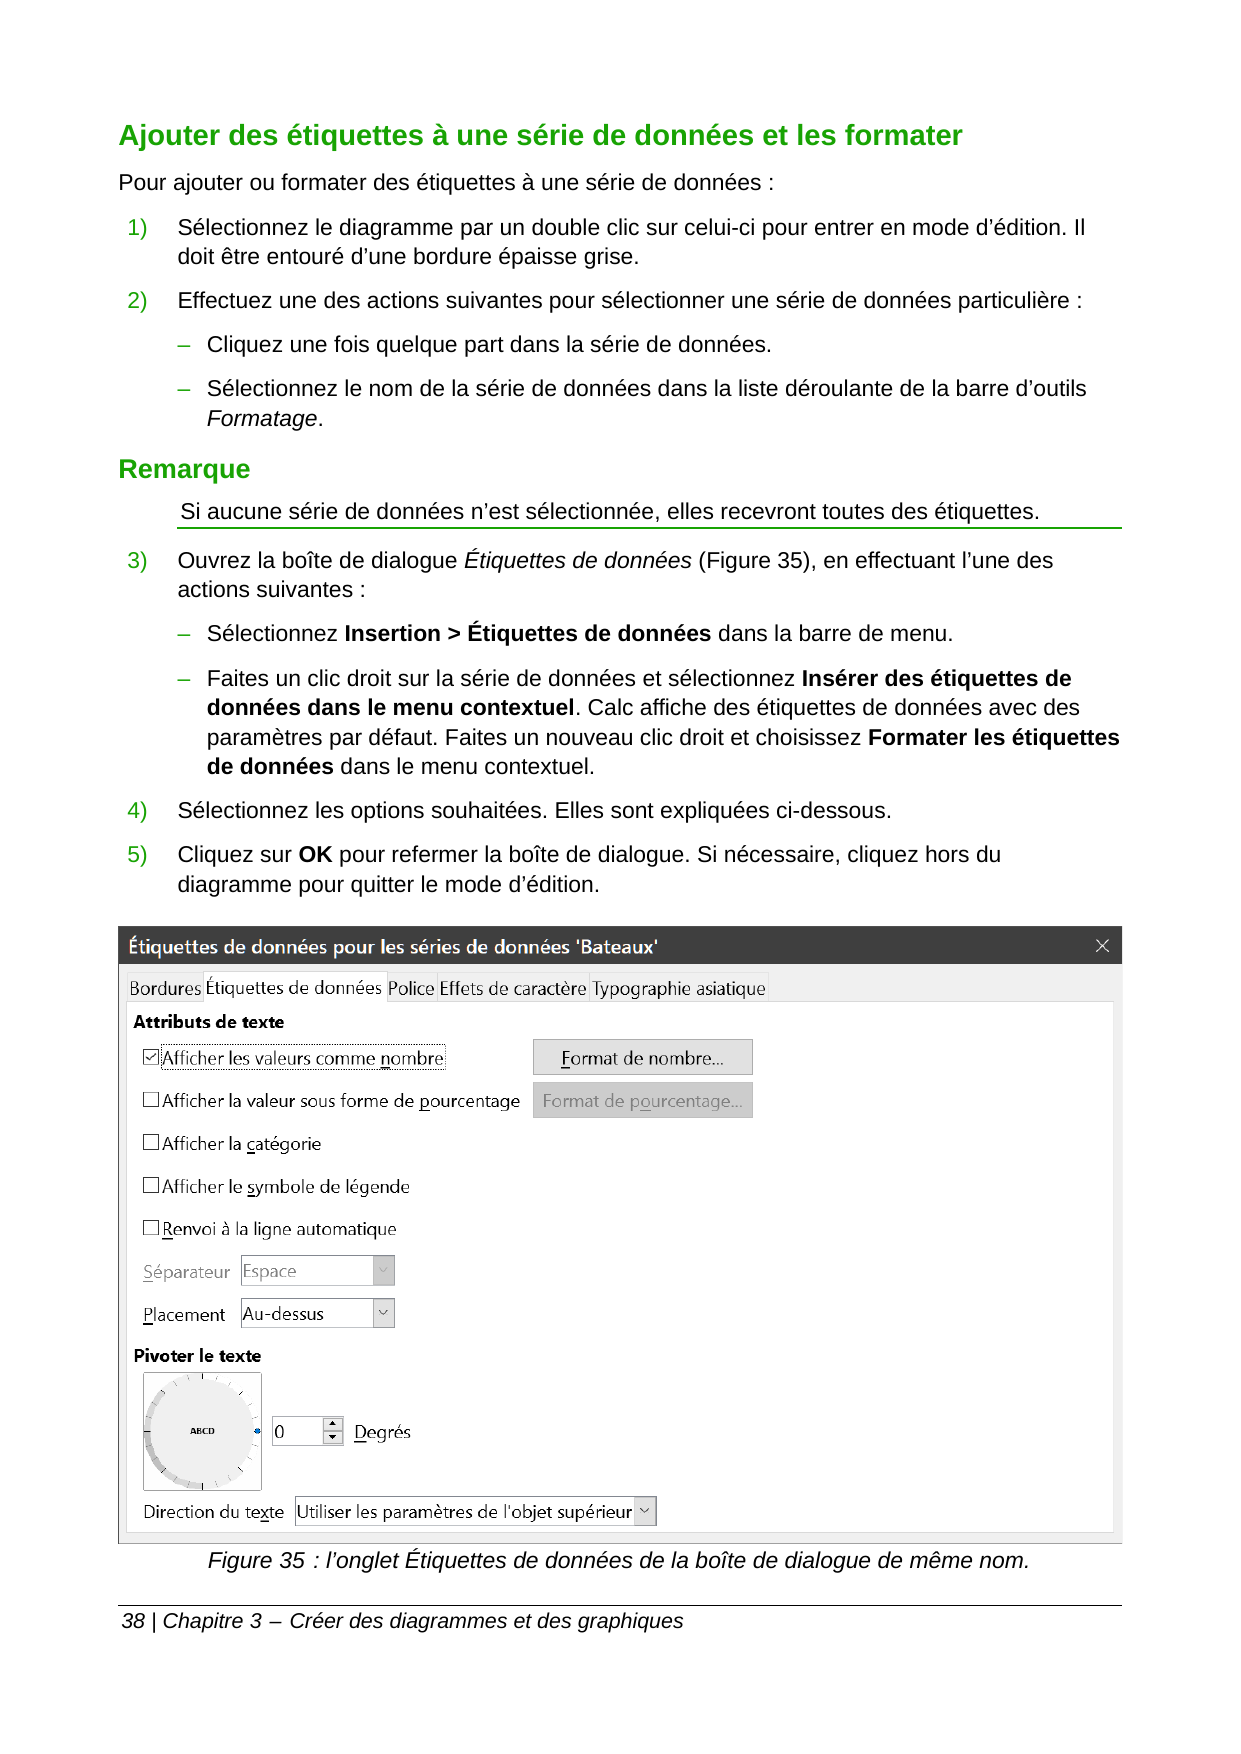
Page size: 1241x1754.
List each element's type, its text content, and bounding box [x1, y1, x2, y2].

list Cliquez une fois quelque part dans la série de données. [177, 328, 1122, 357]
text Remarque [118, 453, 1122, 484]
list Sélectionnez les options souhaitées. Elles sont expliquées ci-dessous. [148, 794, 1122, 823]
picture [118, 926, 1123, 1544]
text Pour ajouter ou formater des étiquettes à une série de données : [118, 166, 1122, 196]
list Sélectionnez le nom de la série de données dans la liste déroulante de la barre d’outils Formatage. [177, 372, 1122, 431]
text Si aucune série de données n’est sélectionnée, elles recevront toutes des étiquettes. [177, 492, 1122, 527]
list Faites un clic droit sur la série de données et sélectionnez Insérer des étiquettes de données dans le menu contextuel. Calc affiche des étiquettes de données avec des paramètres par défaut. Faites un nouveau clic droit et choisissez Formater les étiquettes de données dans le menu contextuel. [177, 661, 1122, 779]
list Cliquez sur OK pour refermer la boîte de dialogue. Si nécessaire, cliquez hors du diagramme pour quitter le mode d’édition. [148, 838, 1122, 897]
list Sélectionnez Insertion > Étiquettes de données dans la barre de menu. [177, 617, 1122, 647]
list Ouvrez la boîte de dialogue Étiquettes de données (Figure 35), en effectuant l’une des actions suivantes : [148, 544, 1122, 603]
list Sélectionnez le diagramme par un double clic sur celui-ci pour entrer en mode d’édition. Il doit être entouré d’une bordure épaisse grise. [148, 210, 1122, 269]
text Figure 35 : l’onglet Étiquettes de données de la boîte de dialogue de même nom. [118, 1544, 1122, 1573]
subtitle Ajouter des étiquettes à une série de données et les formater [118, 118, 1122, 152]
list Effectuez une des actions suivantes pour sélectionner une série de données particulière : [148, 284, 1122, 313]
